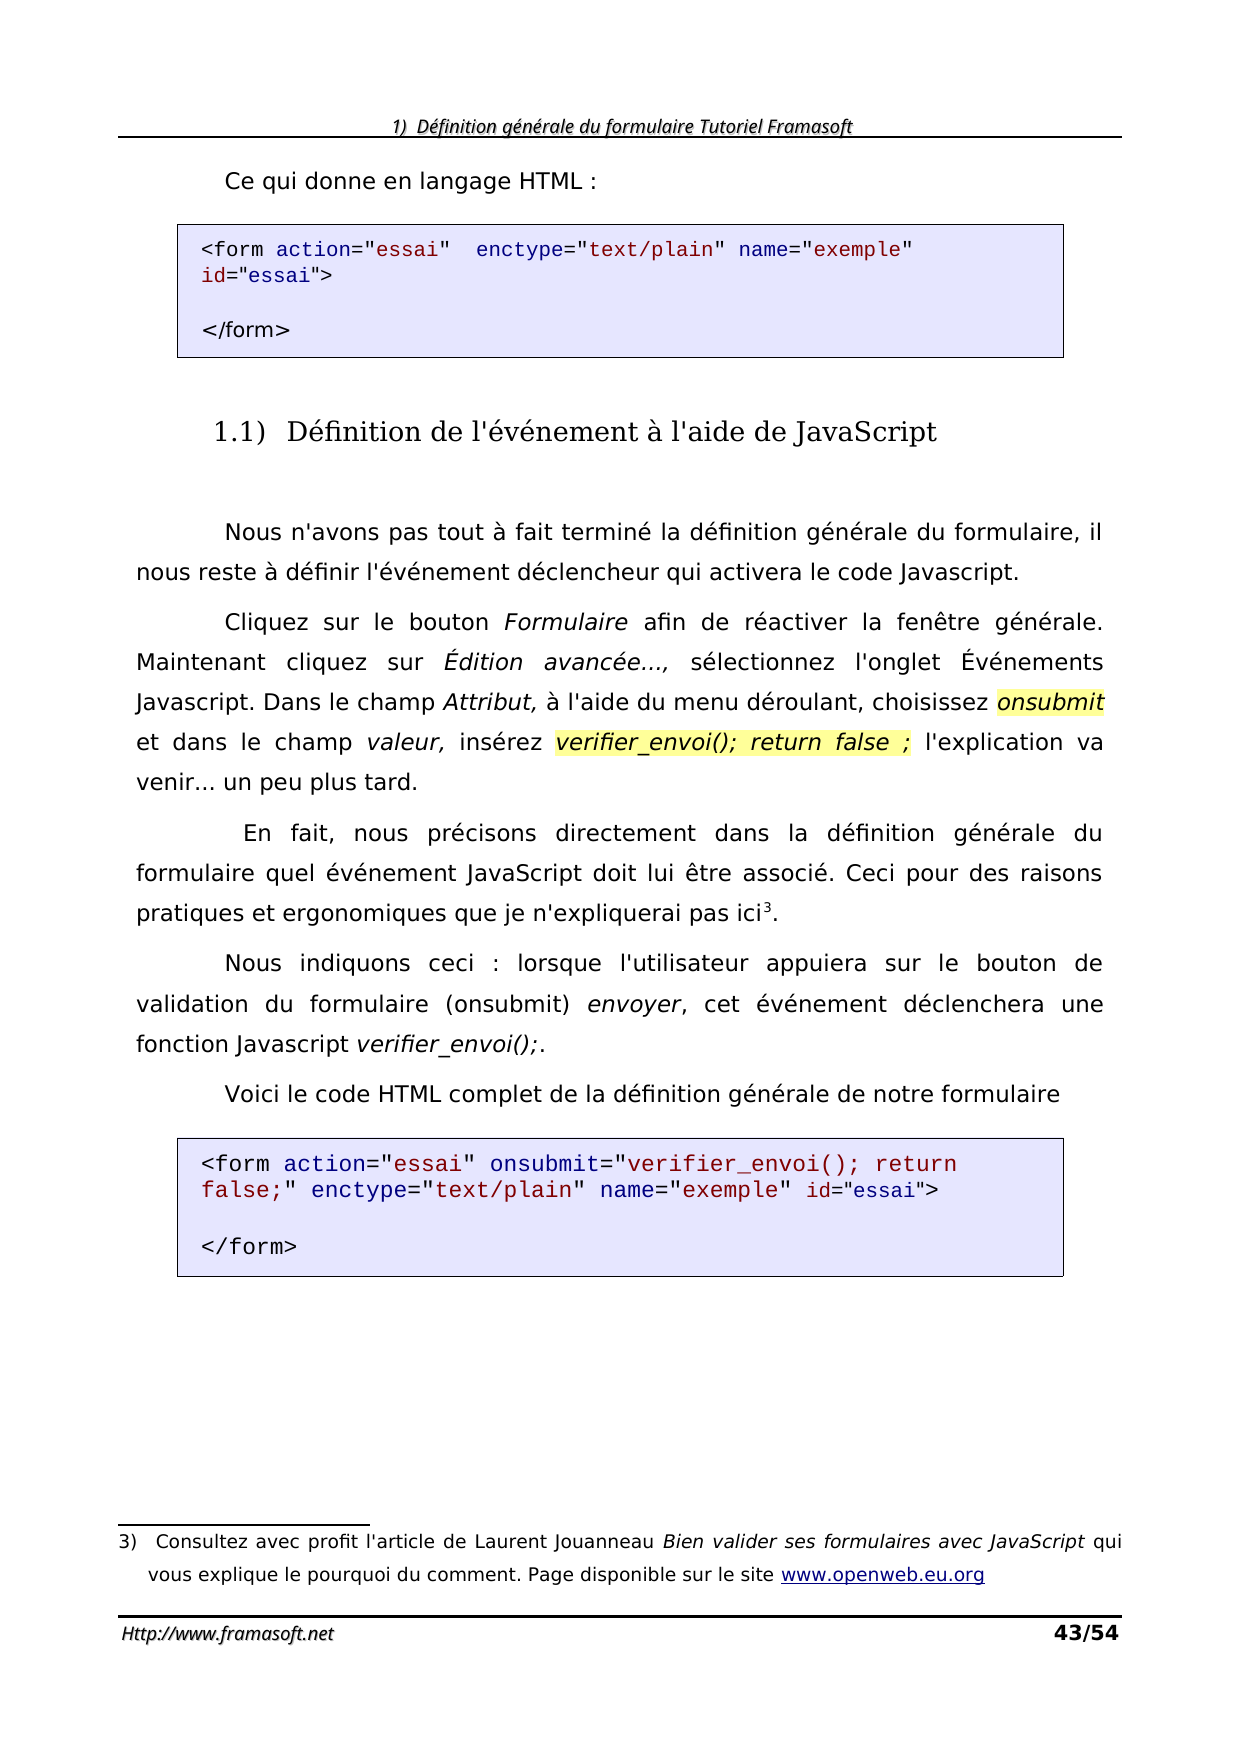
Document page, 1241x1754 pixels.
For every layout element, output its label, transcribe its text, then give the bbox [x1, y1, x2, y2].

text Cliquez sur le bouton Formulaire afin de réactiver la fenêtre générale. Maintenant cliquez sur Édition avancée..., sélectionnez l'onglet Événements Javascript. Dans le champ Attribut, à l'aide du menu déroulant, choisissez onsubmit et dans le champ valeur, insérez verifier_envoi(); return false ; l'explication va venir... un peu plus tard. [136, 609, 1104, 796]
text Consultez avec profit l'article de Laurent Jouanneau Bien valider ses formulaires avec JavaScript qui vous explique le pourquoi du comment. Page disponible sur le site www.openweb.eu.org [118, 1531, 1122, 1586]
list </form> [178, 1220, 1063, 1276]
text Ce qui donne en langage HTML : [136, 168, 1104, 195]
list </form> [178, 303, 1063, 357]
list <form action="essai" enctype="text/plain" name="exemple" id="essai"> [178, 225, 1063, 288]
text Voici le code HTML complet de la définition générale de notre formulaire [136, 1081, 1104, 1108]
subtitle Définition de l'événement à l'aide de JavaScript [213, 417, 1122, 448]
text Nous n'avons pas tout à fait terminé la définition générale du formulaire, il nous reste à définir l'événement déclencheur qui activera le code Javascript. [136, 519, 1104, 586]
list <form action="essai" onsubmit="verifier_envoi(); return false;" enctype="text/plain" name="exemple" id="essai"> [178, 1139, 1063, 1205]
text Nous indiquons ceci : lorsque l'utilisateur appuiera sur le bouton de validation du formulaire (onsubmit) envoyer, cet événement déclenchera une fonction Javascript verifier_envoi();. [136, 951, 1104, 1058]
text En fait, nous précisons directement dans la définition générale du formulaire quel événement JavaScript doit lui être associé. Ceci pour des raisons pratiques et ergonomiques que je n'expliquerai pas ici. [136, 820, 1104, 927]
